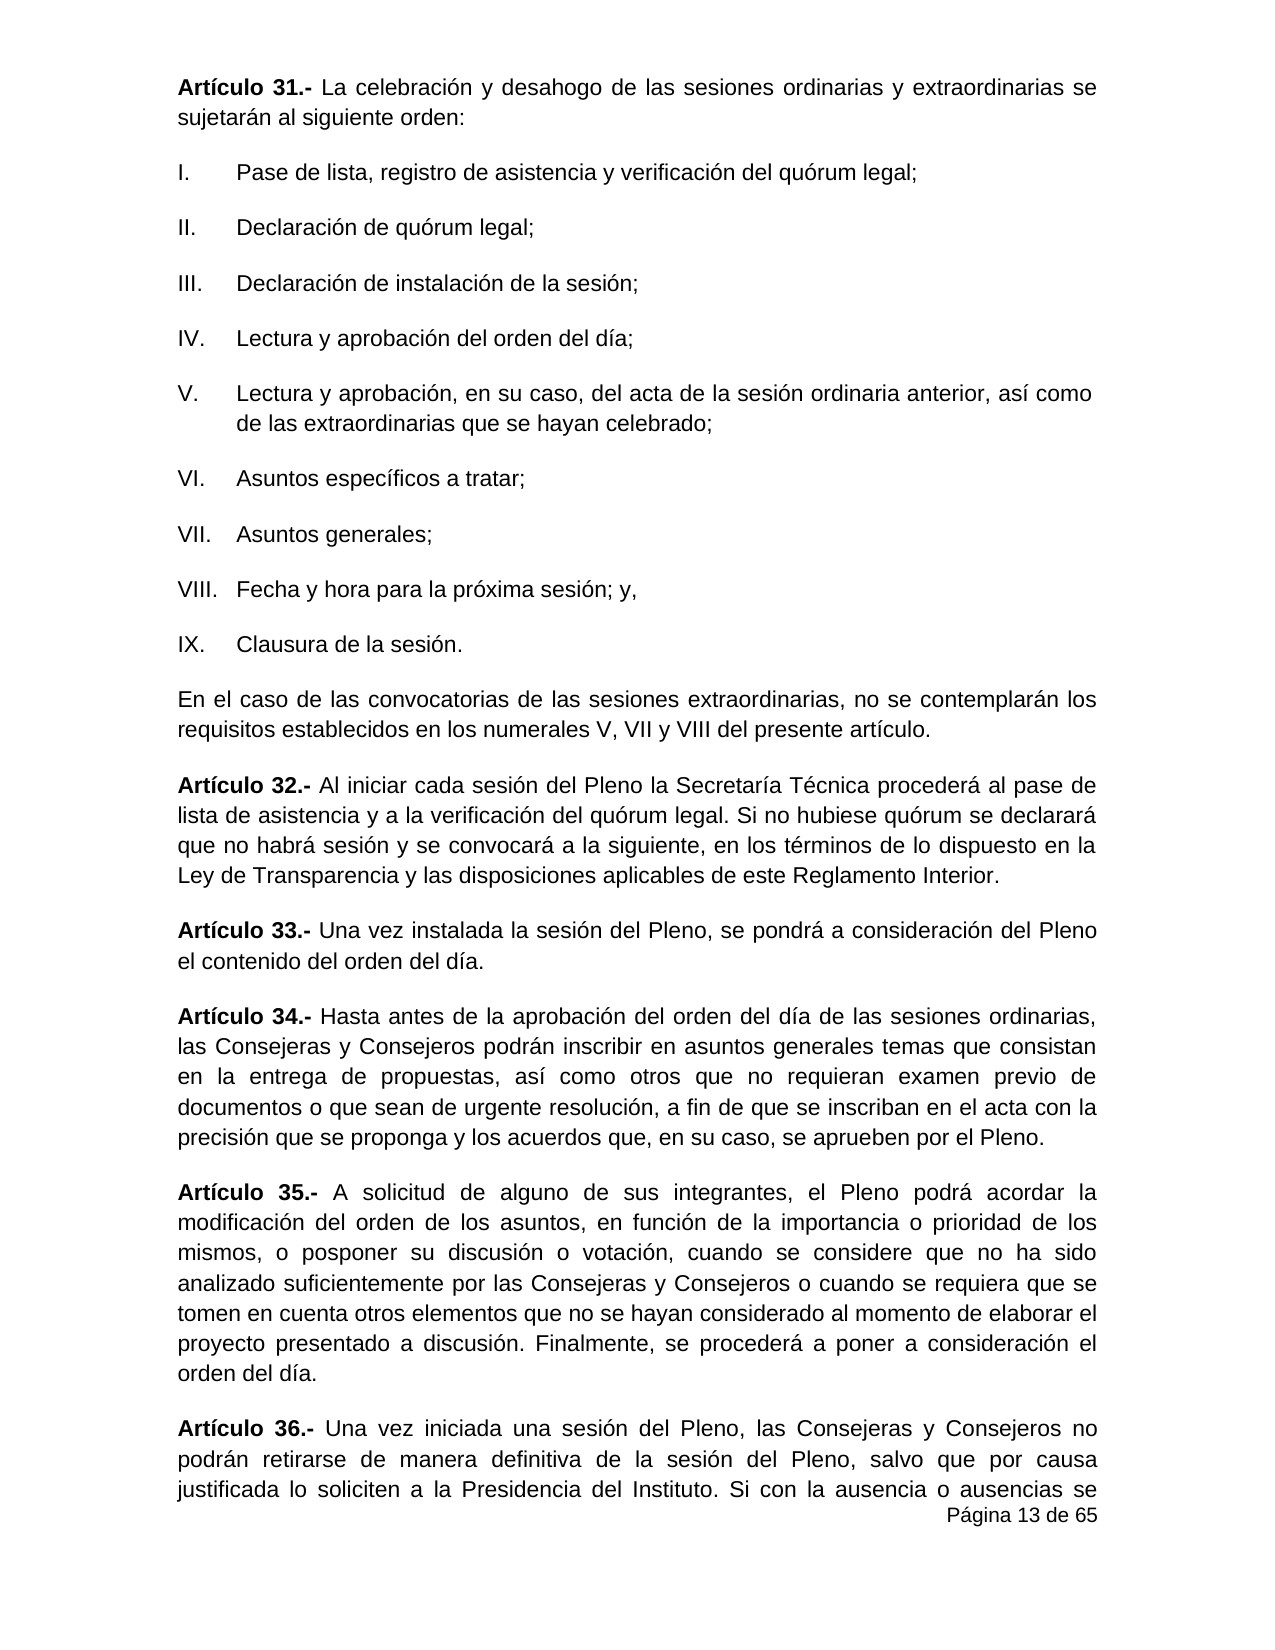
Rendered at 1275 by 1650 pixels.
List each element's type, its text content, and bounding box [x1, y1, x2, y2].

list Lectura y aprobación, en su caso, del acta de la sesión ordinaria anterior, así como de las extraordinarias que se hayan celebrado; [177, 380, 1093, 437]
text Artículo 35.- A solicitud de alguno de sus integrantes, el Pleno podrá acordar la modificación del orden de los asuntos, en función de la importancia o prioridad de los mismos, o posponer su discusión o votación, cuando se considere que no ha sido analizado suficientemente por las Consejeras y Consejeros o cuando se requiera que se tomen en cuenta otros elementos que no se hayan considerado al momento de elaborar el proyecto presentado a discusión. Finalmente, se procederá a poner a consideración el orden del día. [177, 1179, 1098, 1387]
text Artículo 32.- Al iniciar cada sesión del Pleno la Secretaría Técnica procederá al pase de lista de asistencia y a la verificación del quórum legal. Si no hubiese quórum se declarará que no habrá sesión y se convocará a la siguiente, en los términos de lo dispuesto en la Ley de Transparencia y las disposiciones aplicables de este Reglamento Interior. [177, 772, 1098, 889]
list Asuntos generales; [177, 521, 1093, 547]
text Artículo 34.- Hasta antes de la aprobación del orden del día de las sesiones ordinarias, las Consejeras y Consejeros podrán inscribir en asuntos generales temas que consistan en la entrega de propuestas, así como otros que no requieran examen previo de documentos o que sean de urgente resolución, a fin de que se inscriban en el acta con la precisión que se proponga y los acuerdos que, en su caso, se aprueben por el Pleno. [177, 1003, 1098, 1150]
text Artículo 31.- La celebración y desahogo de las sesiones ordinarias y extraordinarias se sujetarán al siguiente orden: [177, 74, 1098, 130]
text En el caso de las convocatorias de las sesiones extraordinarias, no se contemplarán los requisitos establecidos en los numerales V, VII y VIII del presente artículo. [177, 686, 1098, 743]
list Clausura de la sesión. [177, 631, 1098, 657]
list Lectura y aprobación del orden del día; [177, 325, 1093, 351]
text Artículo 33.- Una vez instalada la sesión del Pleno, se pondrá a consideración del Pleno el contenido del orden del día. [177, 917, 1098, 974]
list Declaración de instalación de la sesión; [177, 269, 1093, 296]
list Fecha y hora para la próxima sesión; y, [177, 576, 1098, 602]
text Artículo 36.- Una vez iniciada una sesión del Pleno, las Consejeras y Consejeros no podrán retirarse de manera definitiva de la sesión del Pleno, salvo que por causa justificada lo soliciten a la Presidencia del Instituto. Si con la ausencia o ausencias se [177, 1415, 1098, 1502]
list Asuntos específicos a tratar; [177, 465, 1093, 492]
list Pase de lista, registro de asistencia y verificación del quórum legal; [177, 159, 1093, 186]
list Declaración de quórum legal; [177, 214, 1093, 241]
